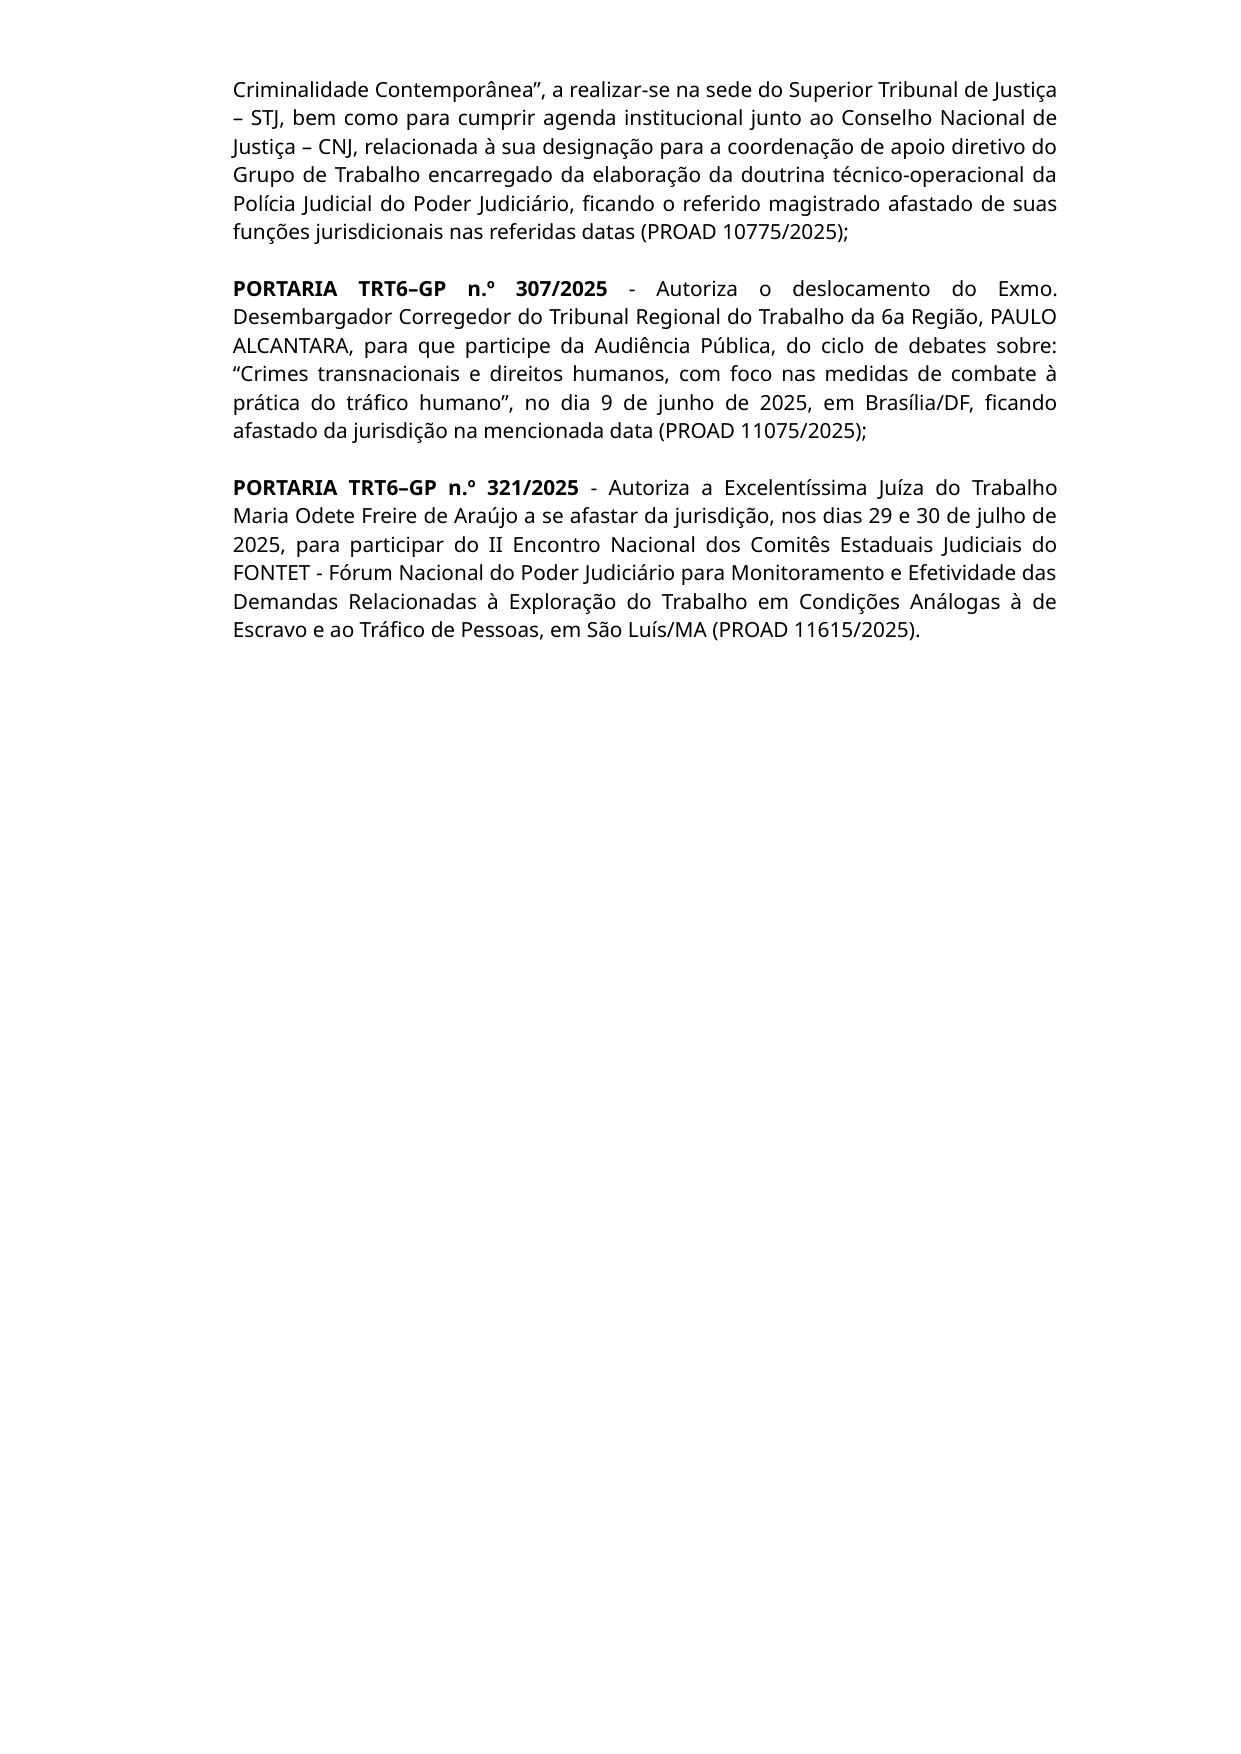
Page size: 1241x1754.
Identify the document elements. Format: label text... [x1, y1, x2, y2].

table_cell [154, 75, 222, 672]
table_cell Criminalidade Contemporânea”, a realizar-se na sede do Superior Tribunal de Justiça – STJ, bem como para cumprir agenda institucional junto ao Conselho Nacional de Justiça – CNJ, relacionada à sua designação para a coordenação de apoio diretivo do Grupo de Trabalho encarregado da elaboração da doutrina técnico-operacional da Polícia Judicial do Poder Judiciário, ficando o referido magistrado afastado de suas funções jurisdicionais nas referidas datas (PROAD 10775/2025); PORTARIA TRT6–GP n.º 307/2025 - Autoriza o deslocamento do Exmo. Desembargador Corregedor do Tribunal Regional do Trabalho da 6a Região, PAULO ALCANTARA, para que participe da Audiência Pública, do ciclo de debates sobre: “Crimes transnacionais e direitos humanos, com foco nas medidas de combate à prática do tráfico humano”, no dia 9 de junho de 2025, em Brasília/DF, ficando afastado da jurisdição na mencionada data (PROAD 11075/2025); PORTARIA TRT6–GP n.º 321/2025 - Autoriza a Excelentíssima Juíza do Trabalho Maria Odete Freire de Araújo a se afastar da jurisdição, nos dias 29 e 30 de julho de 2025, para participar do II Encontro Nacional dos Comitês Estaduais Judiciais do FONTET - Fórum Nacional do Poder Judiciário para Monitoramento e Efetividade das Demandas Relacionadas à Exploração do Trabalho em Condições Análogas à de Escravo e ao Tráfico de Pessoas, em São Luís/MA (PROAD 11615/2025). [222, 75, 1069, 672]
